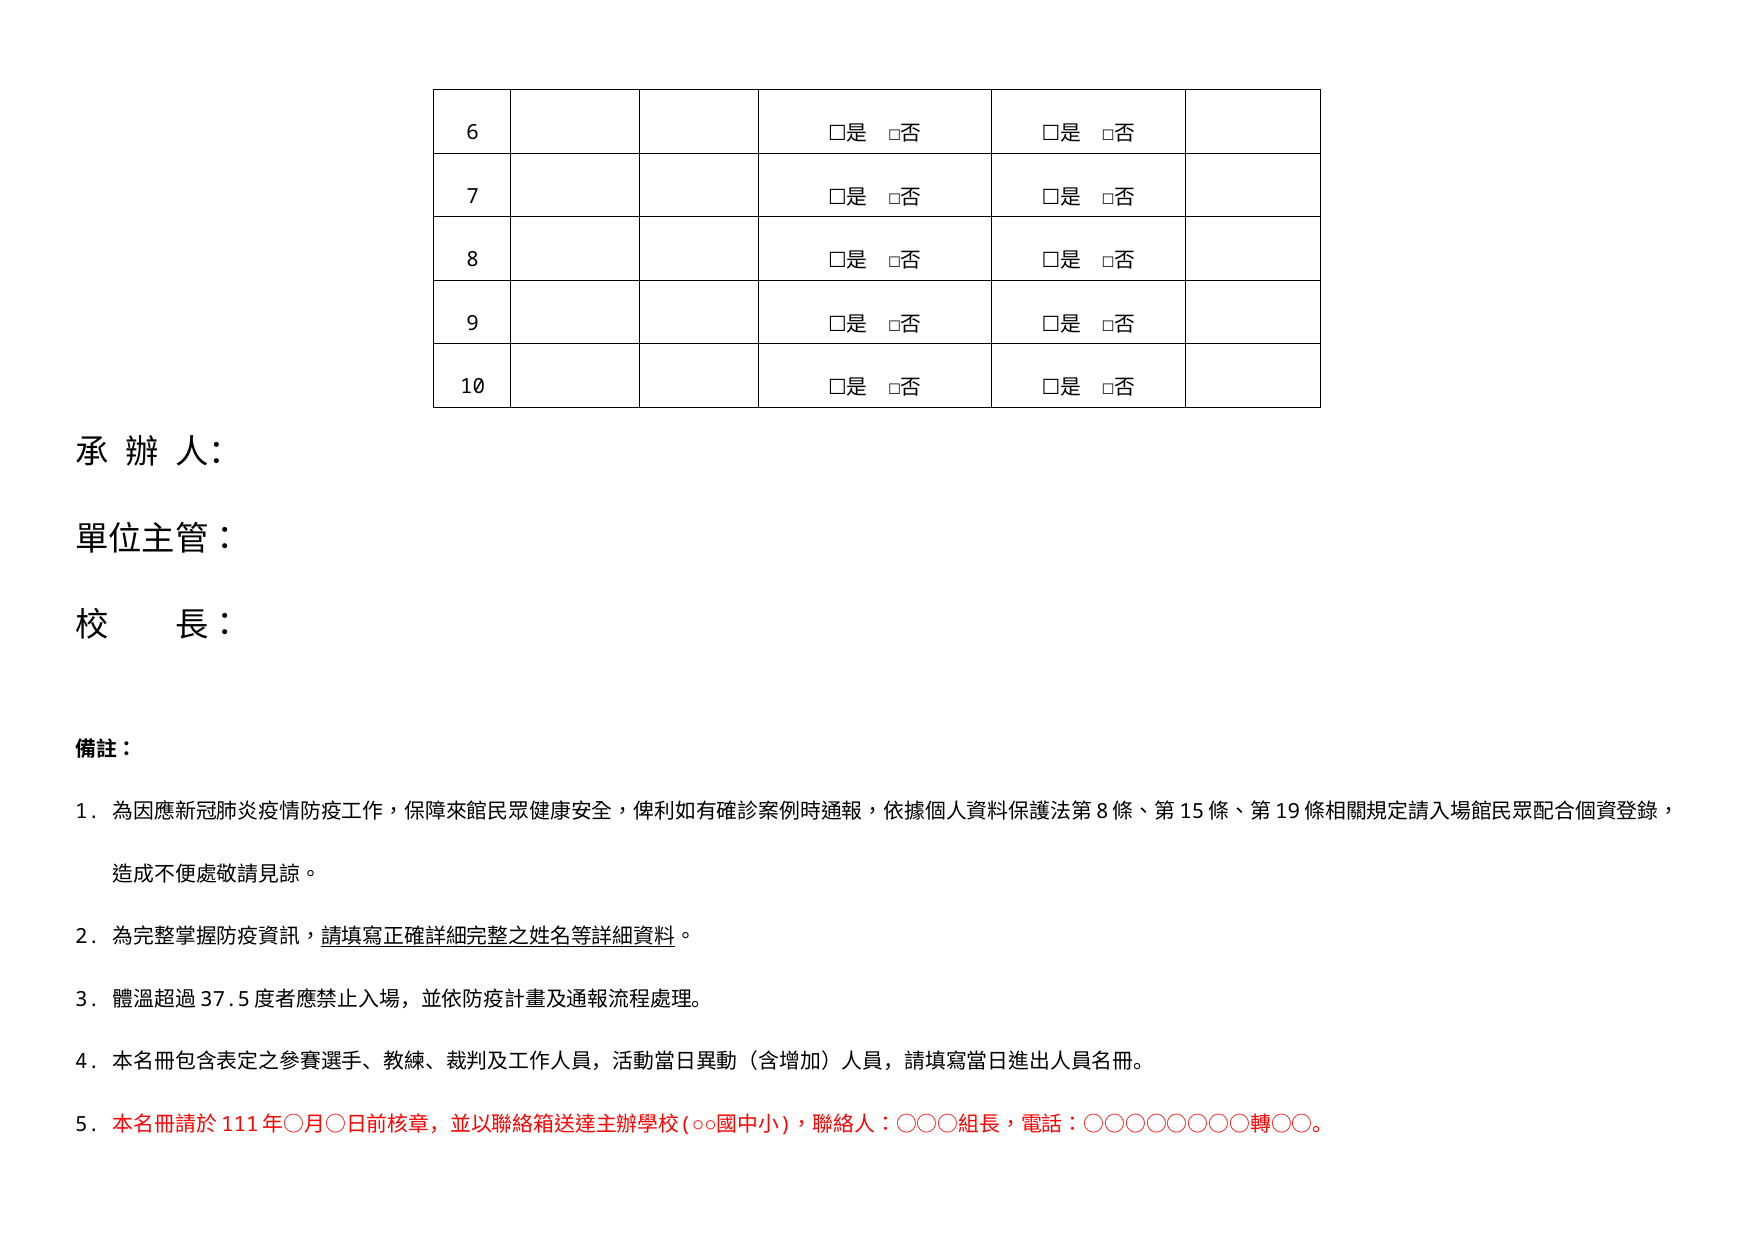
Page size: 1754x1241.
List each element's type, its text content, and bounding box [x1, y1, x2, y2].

table_cell ☐是 ☐否 [759, 154, 991, 216]
text 承 辦 人： [75, 408, 1679, 470]
table_cell [640, 217, 758, 279]
table_cell ☐是 ☐否 [759, 90, 991, 152]
table_cell ☐是 ☐否 [992, 344, 1185, 407]
list 本名冊請於111年○月○日前核章，並以聯絡箱送達主辦學校(○○國中小)，聯絡人：○○○組長，電話：○○○○○○○○轉○○。 [75, 1081, 1679, 1143]
table_cell [640, 281, 758, 343]
table_cell [1186, 344, 1320, 407]
table_cell 7 [434, 154, 510, 216]
table_cell ☐是 ☐否 [992, 281, 1185, 343]
table_cell 6 [434, 90, 510, 152]
table_cell 8 [434, 217, 510, 279]
table_cell [640, 154, 758, 216]
table_cell ☐是 ☐否 [759, 344, 991, 407]
list 為完整掌握防疫資訊，請填寫正確詳細完整之姓名等詳細資料。 [75, 893, 1679, 956]
list 體溫超過37.5度者應禁止入場，並依防疫計畫及通報流程處理。 [75, 956, 1679, 1018]
table_cell [1186, 154, 1320, 216]
table_cell [1186, 217, 1320, 279]
text 單位主管： [75, 494, 1679, 557]
table_cell [511, 90, 639, 152]
table_cell [640, 90, 758, 152]
list 本名冊包含表定之參賽選手、教練、裁判及工作人員，活動當日異動（含增加）人員，請填寫當日進出人員名冊。 [75, 1018, 1679, 1081]
table_cell ☐是 ☐否 [759, 281, 991, 343]
table_cell 9 [434, 281, 510, 343]
table_cell ☐是 ☐否 [992, 154, 1185, 216]
table_cell [640, 344, 758, 407]
list 為因應新冠肺炎疫情防疫工作，保障來館民眾健康安全，俾利如有確診案例時通報，依據個人資料保護法第8條、第15條、第19條相關規定請入場館民眾配合個資登錄，造成不便處敬請見諒。 [75, 768, 1679, 893]
table_cell ☐是 ☐否 [992, 217, 1185, 279]
table_cell [511, 217, 639, 279]
text 校 長： [75, 581, 1679, 643]
table_cell [1186, 90, 1320, 152]
text 備註： [75, 706, 1679, 768]
table_cell ☐是 ☐否 [992, 90, 1185, 152]
table_cell ☐是 ☐否 [759, 217, 991, 279]
table_cell [511, 344, 639, 407]
table_cell 10 [434, 344, 510, 407]
table_cell [511, 154, 639, 216]
table_cell [1186, 281, 1320, 343]
table_cell [511, 281, 639, 343]
